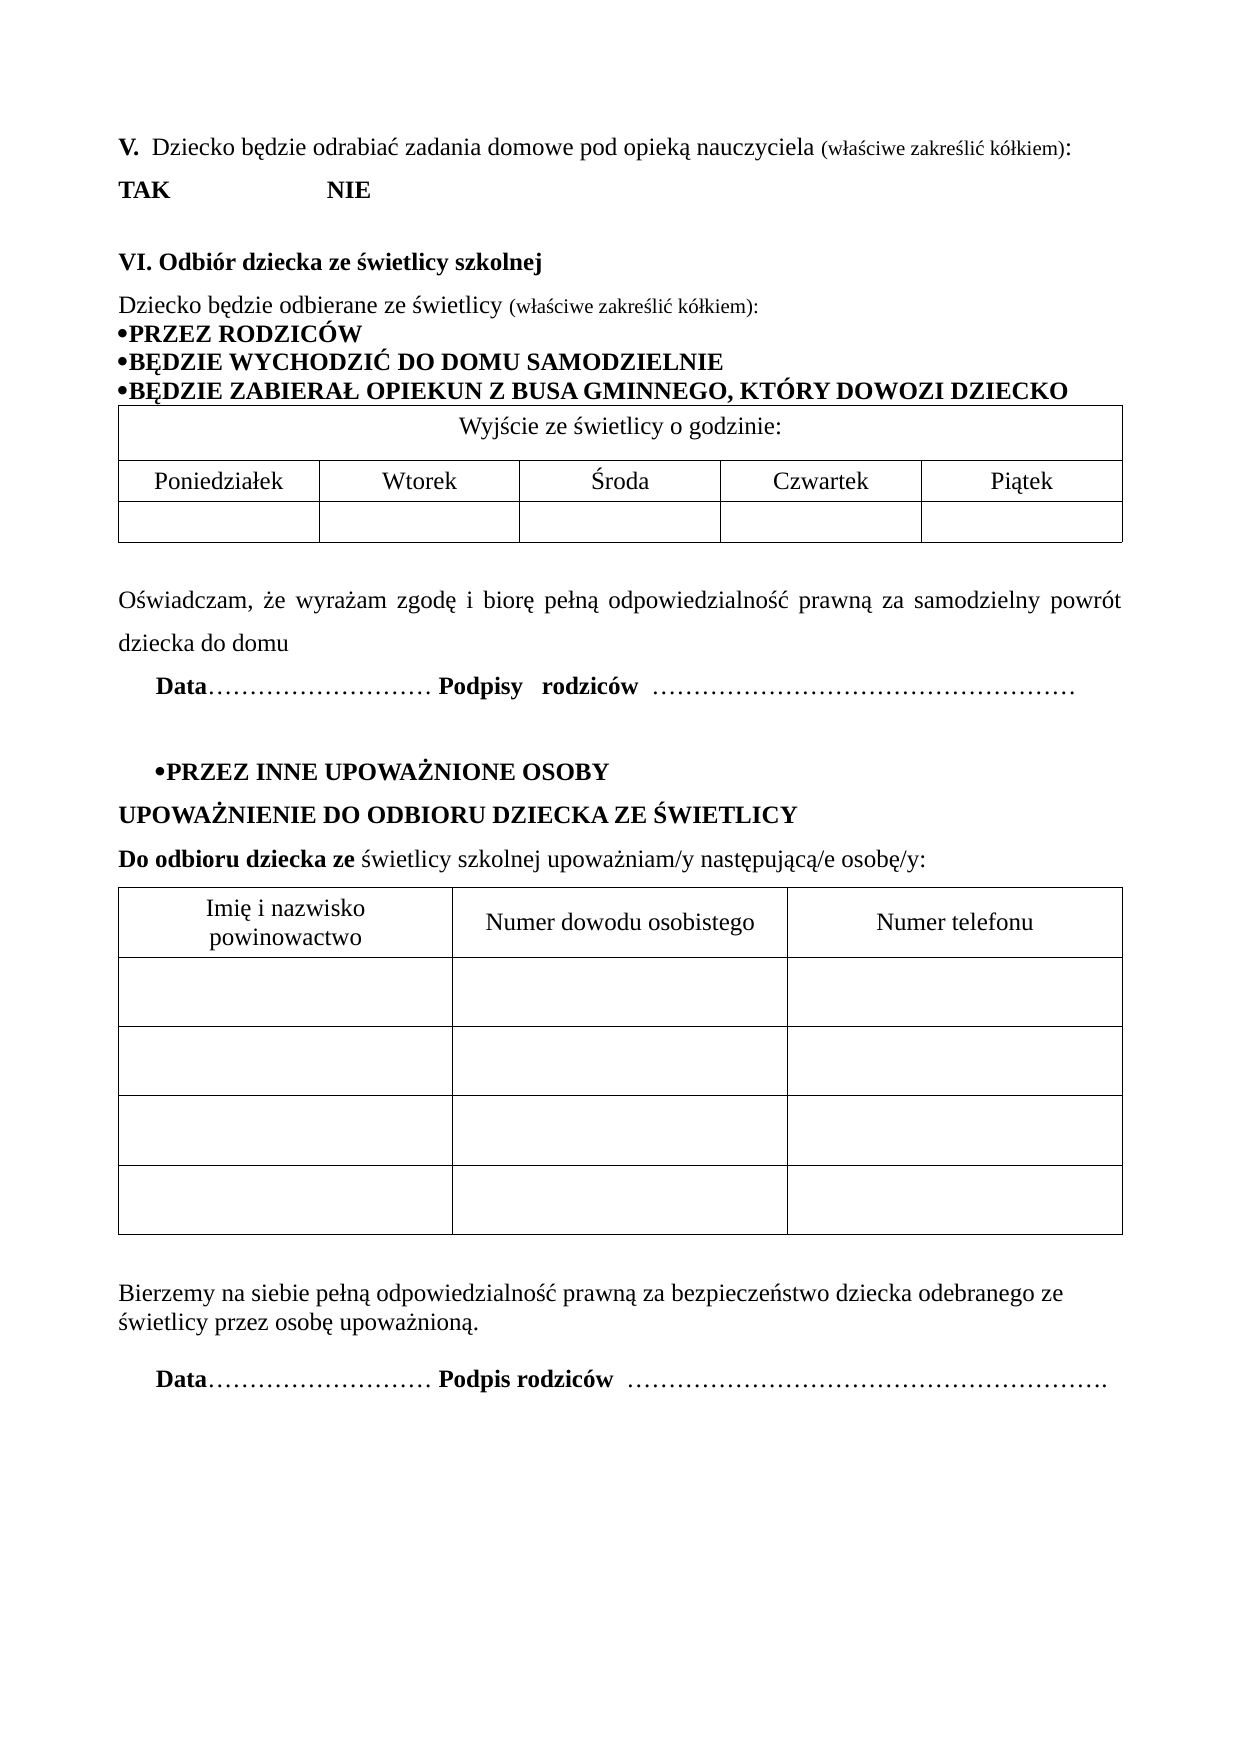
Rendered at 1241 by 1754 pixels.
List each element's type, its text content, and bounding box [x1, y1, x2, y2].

table_cell [119, 1096, 452, 1165]
table_header Numer telefonu [788, 888, 1122, 956]
text Data……………………… Podpis rodziców …………………………………………………. [156, 1364, 1122, 1393]
text VI. Odbiór dziecka ze świetlicy szkolnej [118, 247, 1122, 276]
table_cell [320, 502, 519, 541]
text V. Dziecko będzie odrabiać zadania domowe pod opieką nauczyciela (właściwe zakreślić kółkiem): [118, 132, 1122, 161]
list PRZEZ RODZICÓW [118, 319, 1122, 347]
table_header Numer dowodu osobistego [453, 888, 787, 956]
table_cell [119, 1166, 452, 1234]
list PRZEZ INNE UPOWAŻNIONE OSOBY [156, 757, 1122, 786]
table_cell [520, 502, 720, 541]
table_cell [721, 502, 921, 541]
table_cell Środa [520, 461, 720, 501]
table_cell Poniedziałek [119, 461, 319, 501]
table_cell [788, 1166, 1122, 1234]
table_cell [922, 502, 1122, 541]
table_cell [453, 1166, 787, 1234]
table_cell [453, 958, 787, 1026]
table_cell Piątek [922, 461, 1122, 501]
table_cell [119, 958, 452, 1026]
text Do odbioru dziecka ze świetlicy szkolnej upoważniam/y następującą/e osobę/y: [118, 844, 1122, 872]
table_cell Czwartek [721, 461, 921, 501]
table_cell [788, 1027, 1122, 1095]
table_cell [788, 1096, 1122, 1165]
text Oświadczam, że wyrażam zgodę i biorę pełną odpowiedzialność prawną za samodzielny powrót dziecka do domu [118, 585, 1122, 657]
table_header Wyjście ze świetlicy o godzinie: [119, 406, 1122, 460]
table_cell [453, 1096, 787, 1165]
table_cell Wtorek [320, 461, 519, 501]
table_cell [119, 1027, 452, 1095]
text UPOWAŻNIENIE DO ODBIORU DZIECKA ZE ŚWIETLICY [118, 801, 1122, 829]
text Data……………………… Podpisy rodziców …………………………………………… [156, 671, 1122, 700]
table_cell [788, 958, 1122, 1026]
list BĘDZIE ZABIERAŁ OPIEKUN Z BUSA GMINNEGO, KTÓRY DOWOZI DZIECKO [118, 376, 1122, 405]
text Dziecko będzie odbierane ze świetlicy (właściwe zakreślić kółkiem): [118, 290, 1122, 319]
text TAK NIE [118, 175, 1122, 204]
table_cell [119, 502, 319, 541]
text Bierzemy na siebie pełną odpowiedzialność prawną za bezpieczeństwo dziecka odebranego ze świetlicy przez osobę upoważnioną. [118, 1278, 1122, 1335]
table_header Imię i nazwisko powinowactwo [119, 888, 452, 956]
list BĘDZIE WYCHODZIĆ DO DOMU SAMODZIELNIE [118, 347, 1122, 376]
table_cell [453, 1027, 787, 1095]
